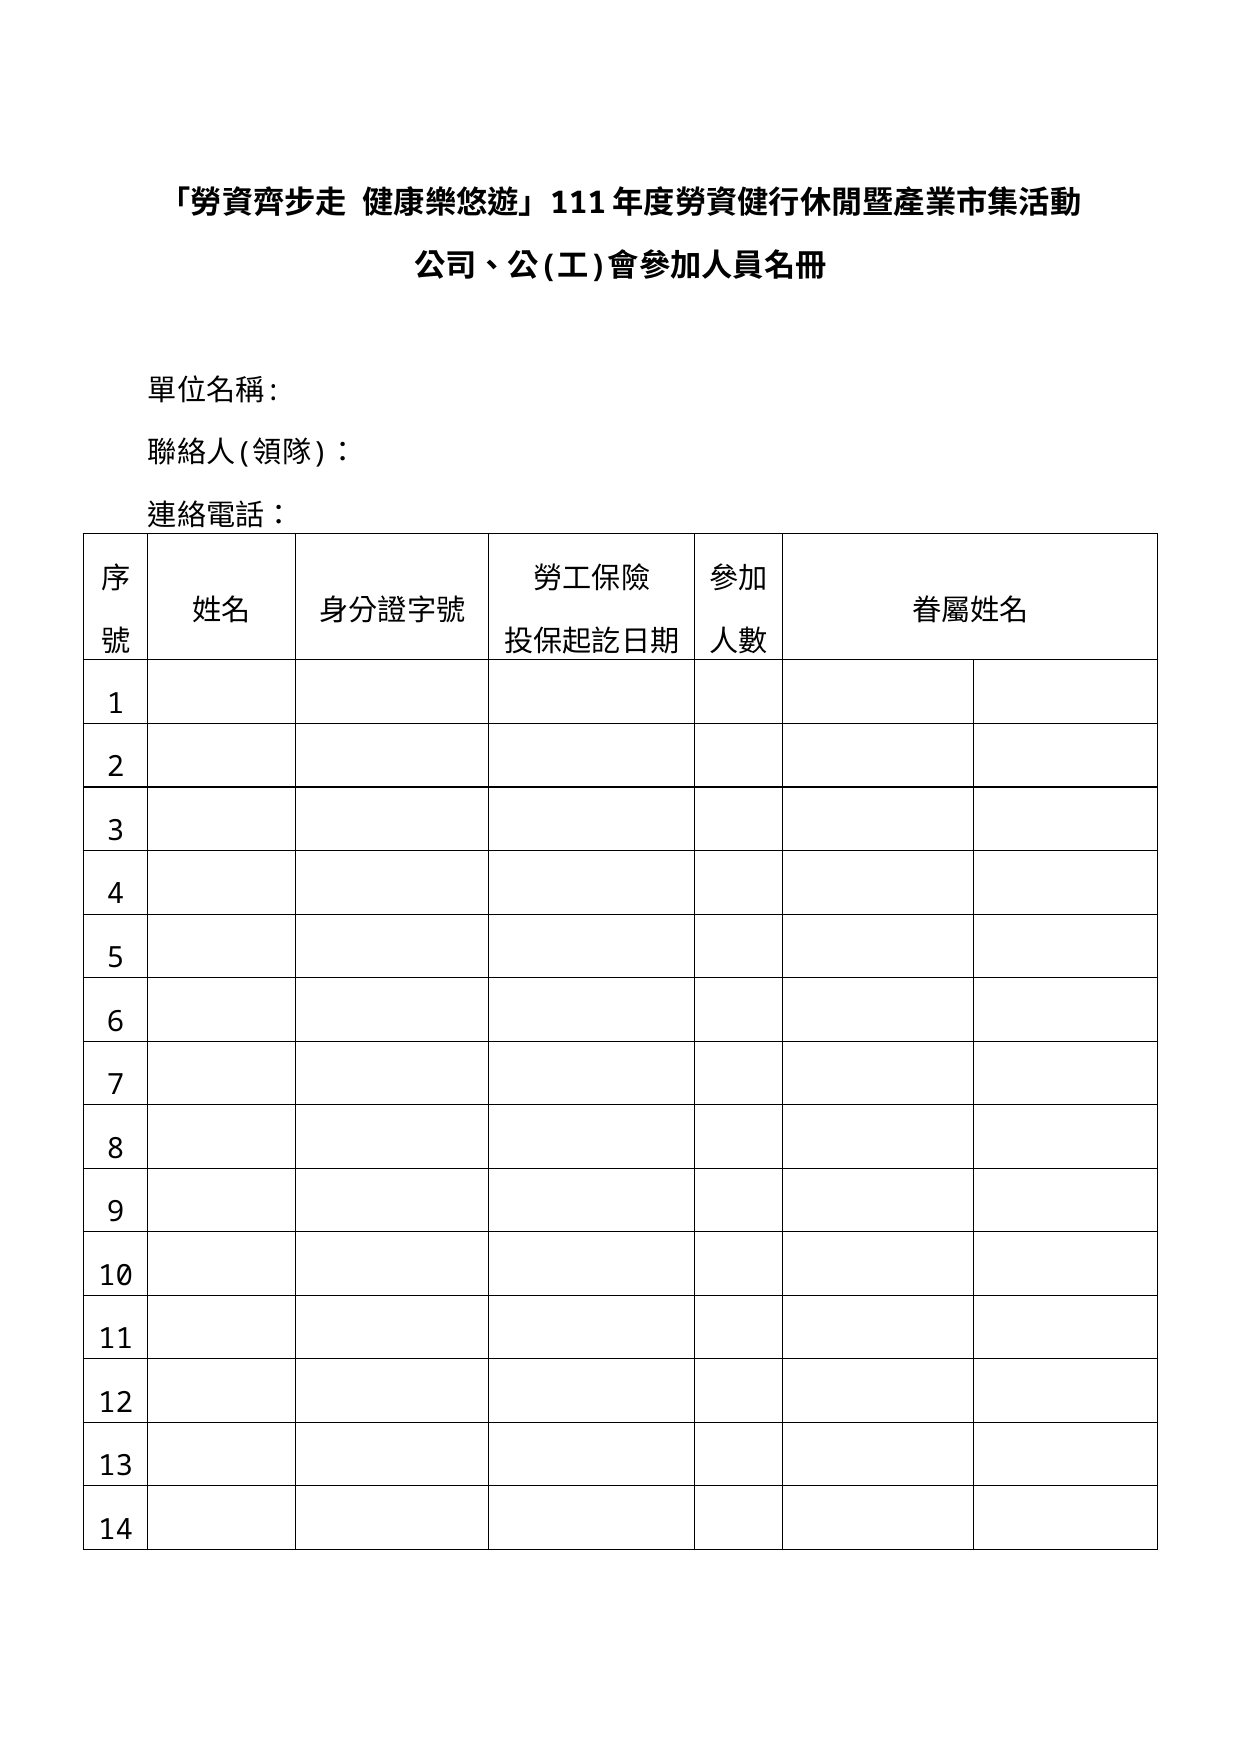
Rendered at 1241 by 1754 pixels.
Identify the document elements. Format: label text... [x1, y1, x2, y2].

table_cell [148, 1296, 295, 1358]
table_cell 14 [84, 1486, 147, 1549]
table_cell [695, 788, 782, 850]
table_cell [296, 915, 488, 977]
table_cell [489, 1296, 694, 1358]
table_cell [783, 1486, 973, 1549]
table_header 姓名 [148, 534, 295, 659]
table_cell [783, 788, 973, 850]
table_cell [296, 1296, 488, 1358]
table_cell [783, 1232, 973, 1295]
table_cell [296, 724, 488, 786]
text 公司、公(工)會參加人員名冊 [148, 221, 1093, 283]
table_cell [695, 1423, 782, 1485]
table_cell [489, 1486, 694, 1549]
table_cell [695, 978, 782, 1041]
table_cell [783, 1359, 973, 1422]
table_cell [296, 660, 488, 723]
table_cell [783, 1169, 973, 1231]
table_cell [974, 1105, 1157, 1168]
table_cell [695, 1232, 782, 1295]
table_cell [296, 1169, 488, 1231]
table_cell [974, 915, 1157, 977]
table_cell [783, 915, 973, 977]
table_cell [695, 724, 782, 786]
table_cell [783, 978, 973, 1041]
table_cell [783, 724, 973, 786]
table_cell [296, 1359, 488, 1422]
text 單位名稱: [148, 346, 1093, 408]
table_cell [148, 788, 295, 850]
table_cell [489, 788, 694, 850]
table_cell [783, 1423, 973, 1485]
table_cell [974, 1359, 1157, 1422]
table_cell [974, 1042, 1157, 1104]
table_cell [974, 1486, 1157, 1549]
table_cell [695, 1042, 782, 1104]
table_cell [148, 1486, 295, 1549]
table_cell [695, 915, 782, 977]
table_header 身分證字號 [296, 534, 488, 659]
table_cell [695, 1359, 782, 1422]
table_cell [489, 915, 694, 977]
table_cell [974, 1296, 1157, 1358]
table_cell [974, 1232, 1157, 1295]
table_cell [489, 660, 694, 723]
table_cell [783, 851, 973, 913]
table_header 眷屬姓名 [783, 534, 1157, 659]
table_cell 13 [84, 1423, 147, 1485]
table_cell [974, 788, 1157, 850]
table_cell 3 [84, 788, 147, 850]
table_cell [296, 1232, 488, 1295]
table_cell 4 [84, 851, 147, 913]
table_cell [489, 1169, 694, 1231]
table_cell 5 [84, 915, 147, 977]
table_cell [148, 724, 295, 786]
table_header 序號 [84, 534, 147, 659]
table_cell [489, 1042, 694, 1104]
table_cell [148, 1042, 295, 1104]
table_cell [783, 660, 973, 723]
table_cell [974, 1423, 1157, 1485]
table_cell [148, 1232, 295, 1295]
table_cell [974, 724, 1157, 786]
table_cell [148, 851, 295, 913]
table_cell 6 [84, 978, 147, 1041]
table_cell [783, 1296, 973, 1358]
table_cell 2 [84, 724, 147, 786]
table_header 參加人數 [695, 534, 782, 659]
table_cell [974, 851, 1157, 913]
table_cell [148, 1105, 295, 1168]
text 連絡電話： [148, 471, 1093, 533]
table_cell 10 [84, 1232, 147, 1295]
table_cell [489, 1423, 694, 1485]
table_cell [296, 1423, 488, 1485]
table_cell [489, 1105, 694, 1168]
table_cell [974, 978, 1157, 1041]
table_cell [296, 851, 488, 913]
table_cell [148, 915, 295, 977]
table_cell 11 [84, 1296, 147, 1358]
table_cell [296, 788, 488, 850]
text 「勞資齊步走 健康樂悠遊」111年度勞資健行休閒暨產業市集活動 [148, 158, 1093, 221]
text 聯絡人(領隊)： [148, 408, 1093, 471]
table_cell [148, 978, 295, 1041]
table_cell [783, 1105, 973, 1168]
table_cell [489, 1359, 694, 1422]
table_cell [695, 1105, 782, 1168]
table_cell [783, 1042, 973, 1104]
table_cell [489, 1232, 694, 1295]
table_cell [148, 1423, 295, 1485]
table_cell 12 [84, 1359, 147, 1422]
table_cell [296, 1105, 488, 1168]
table_cell [148, 660, 295, 723]
table_cell [974, 1169, 1157, 1231]
table_cell [695, 1296, 782, 1358]
table_cell 9 [84, 1169, 147, 1231]
table_header 勞工保險 投保起訖日期 [489, 534, 694, 659]
table_cell [695, 660, 782, 723]
table_cell [489, 851, 694, 913]
table_cell [489, 724, 694, 786]
table_cell [695, 1486, 782, 1549]
table_cell [489, 978, 694, 1041]
table_cell [695, 851, 782, 913]
table_cell [974, 660, 1157, 723]
table_cell 7 [84, 1042, 147, 1104]
table_cell [148, 1169, 295, 1231]
table_cell 1 [84, 660, 147, 723]
table_cell [296, 1042, 488, 1104]
table_cell [148, 1359, 295, 1422]
table_cell 8 [84, 1105, 147, 1168]
table_cell [296, 978, 488, 1041]
table_cell [695, 1169, 782, 1231]
table_cell [296, 1486, 488, 1549]
